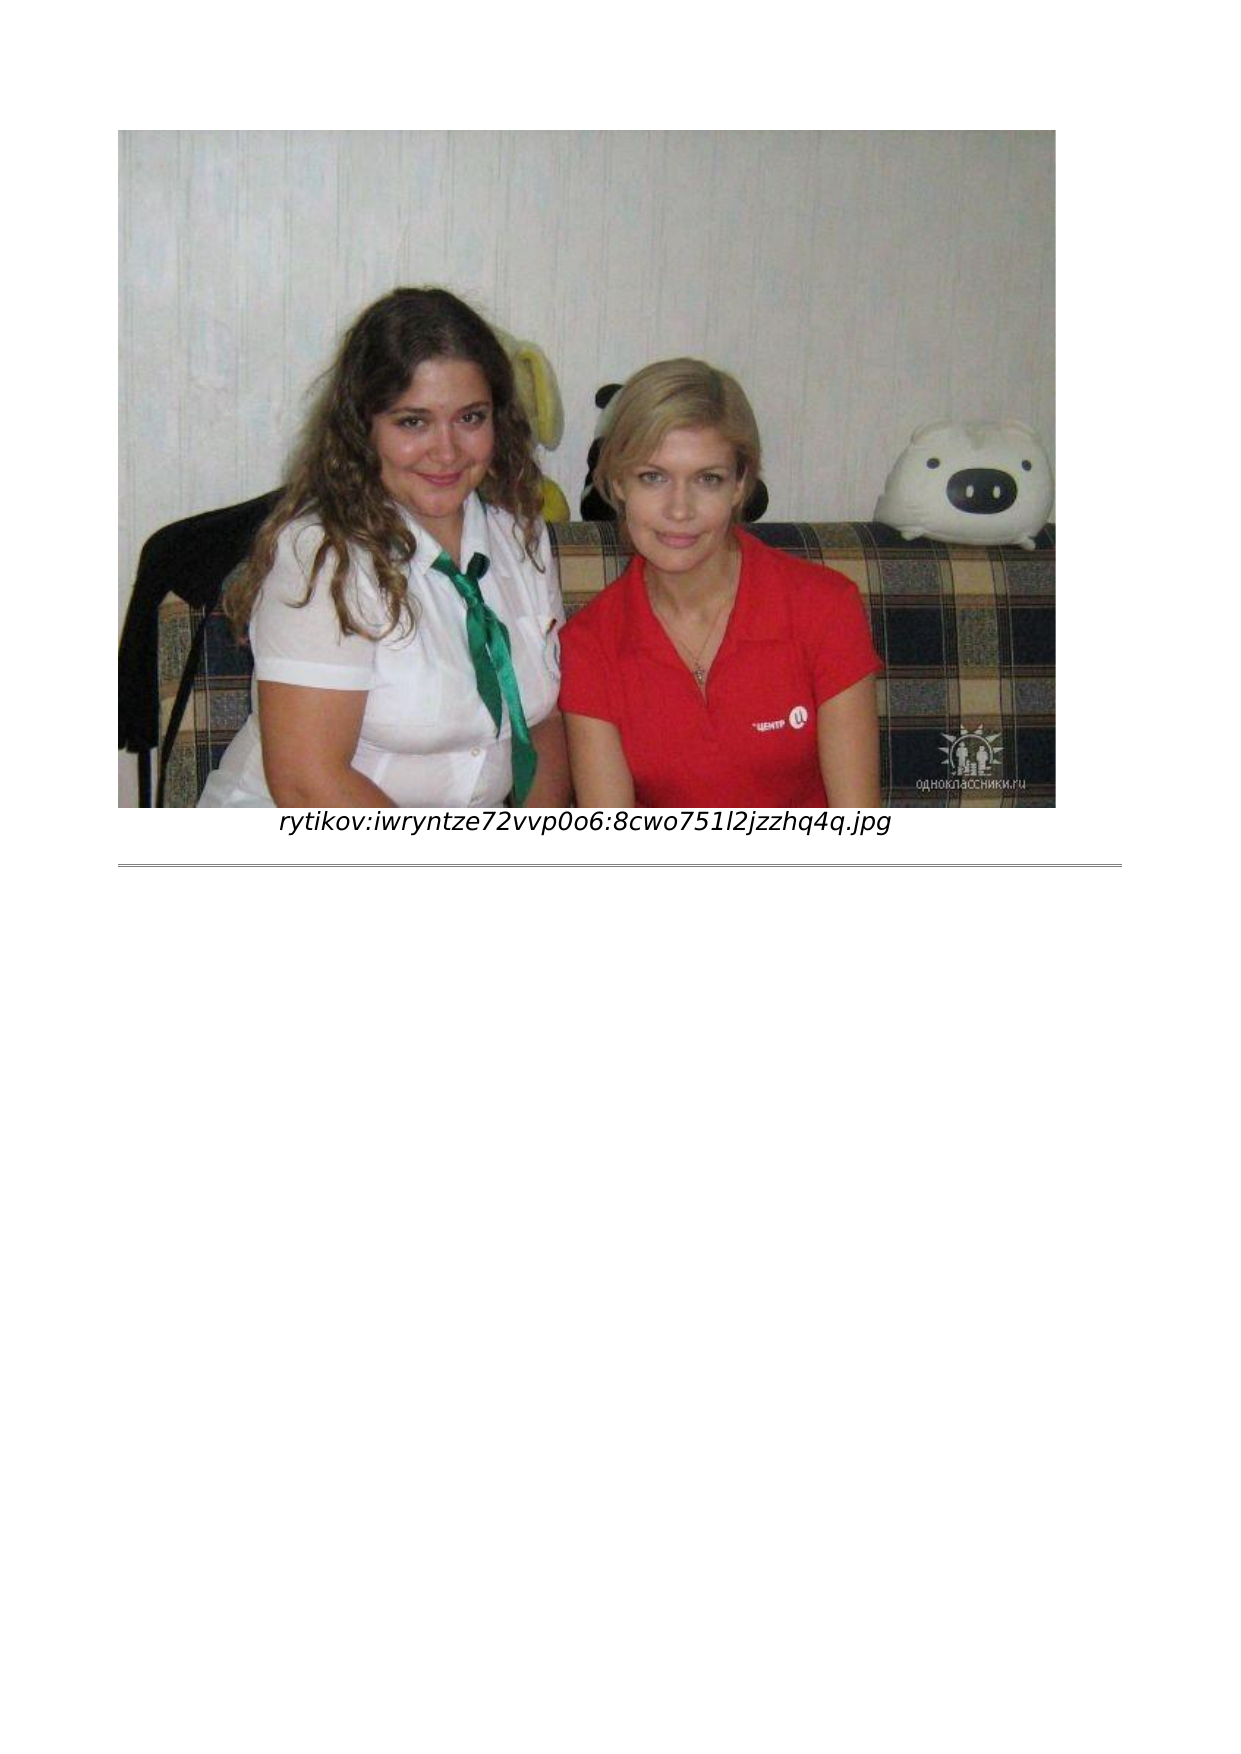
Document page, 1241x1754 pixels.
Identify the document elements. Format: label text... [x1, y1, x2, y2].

picture [118, 130, 1056, 808]
text rytikov:iwryntze72vvp0o6:8cwo751l2jzzhq4q.jpg [118, 808, 1056, 837]
